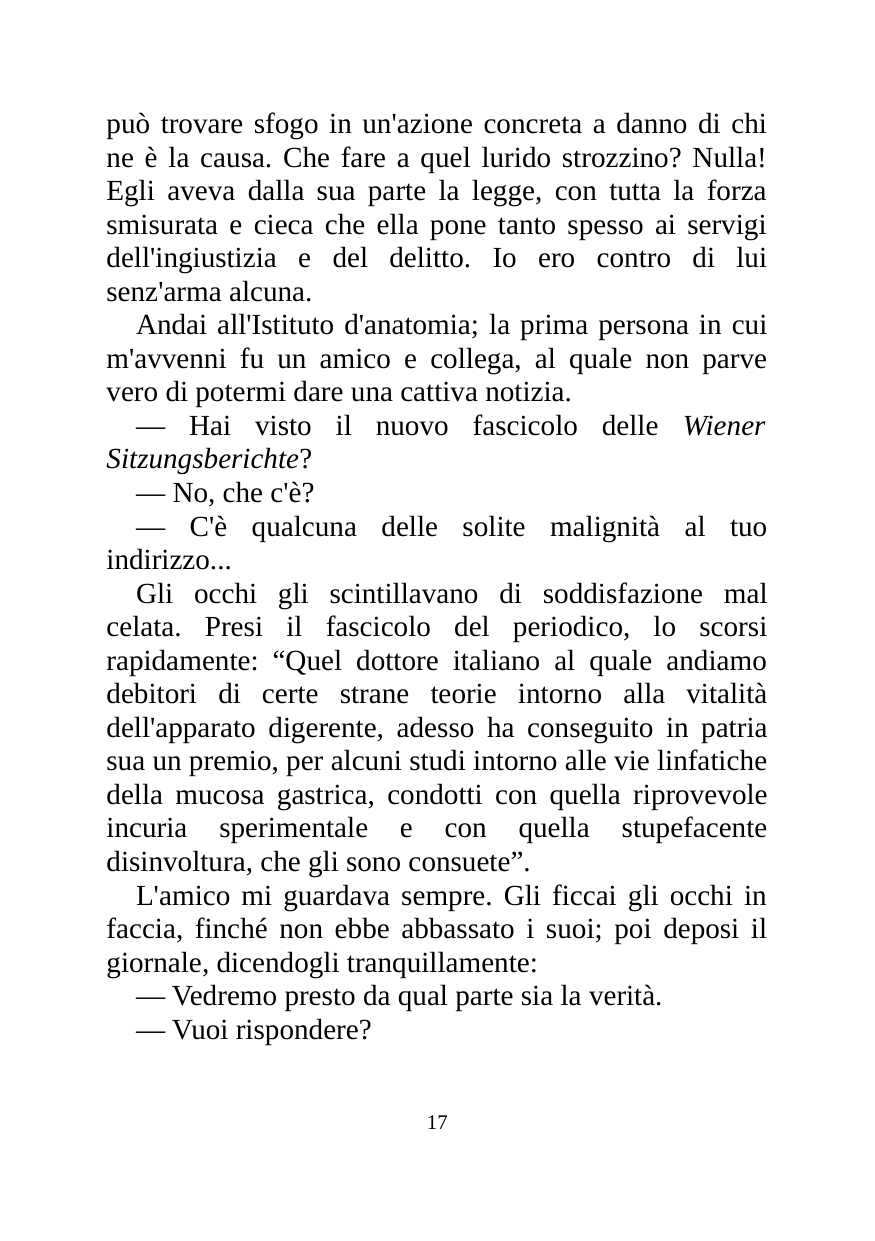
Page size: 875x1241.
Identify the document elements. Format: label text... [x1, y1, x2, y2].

text L'amico mi guardava sempre. Gli ficcai gli occhi in faccia, finché non ebbe abbassato i suoi; poi deposi il giornale, dicendogli tranquillamente: [106, 878, 768, 978]
text — Vuoi rispondere? [106, 1012, 768, 1045]
text — Vedremo presto da qual parte sia la verità. [106, 978, 768, 1012]
text Gli occhi gli scintillavano di soddisfazione mal celata. Presi il fascicolo del periodico, lo scorsi rapidamente: “Quel dottore italiano al quale andiamo debitori di certe strane teorie intorno alla vitalità dell'apparato digerente, adesso ha conseguito in patria sua un premio, per alcuni studi intorno alle vie linfatiche della mucosa gastrica, condotti con quella riprovevole incuria sperimentale e con quella stupefacente disinvoltura, che gli sono consuete”. [106, 576, 768, 878]
text — No, che c'è? [106, 475, 768, 509]
text — Hai visto il nuovo fascicolo delle Wiener Sitzungsberichte? [106, 408, 768, 475]
text può trovare sfogo in un'azione concreta a danno di chi ne è la causa. Che fare a quel lurido strozzino? Nulla! Egli aveva dalla sua parte la legge, con tutta la forza smisurata e cieca che ella pone tanto spesso ai servigi dell'ingiustizia e del delitto. Io ero contro di lui senz'arma alcuna. [106, 106, 768, 307]
text — C'è qualcuna delle solite malignità al tuo indirizzo... [106, 509, 768, 576]
text Andai all'Istituto d'anatomia; la prima persona in cui m'avvenni fu un amico e collega, al quale non parve vero di potermi dare una cattiva notizia. [106, 307, 768, 408]
